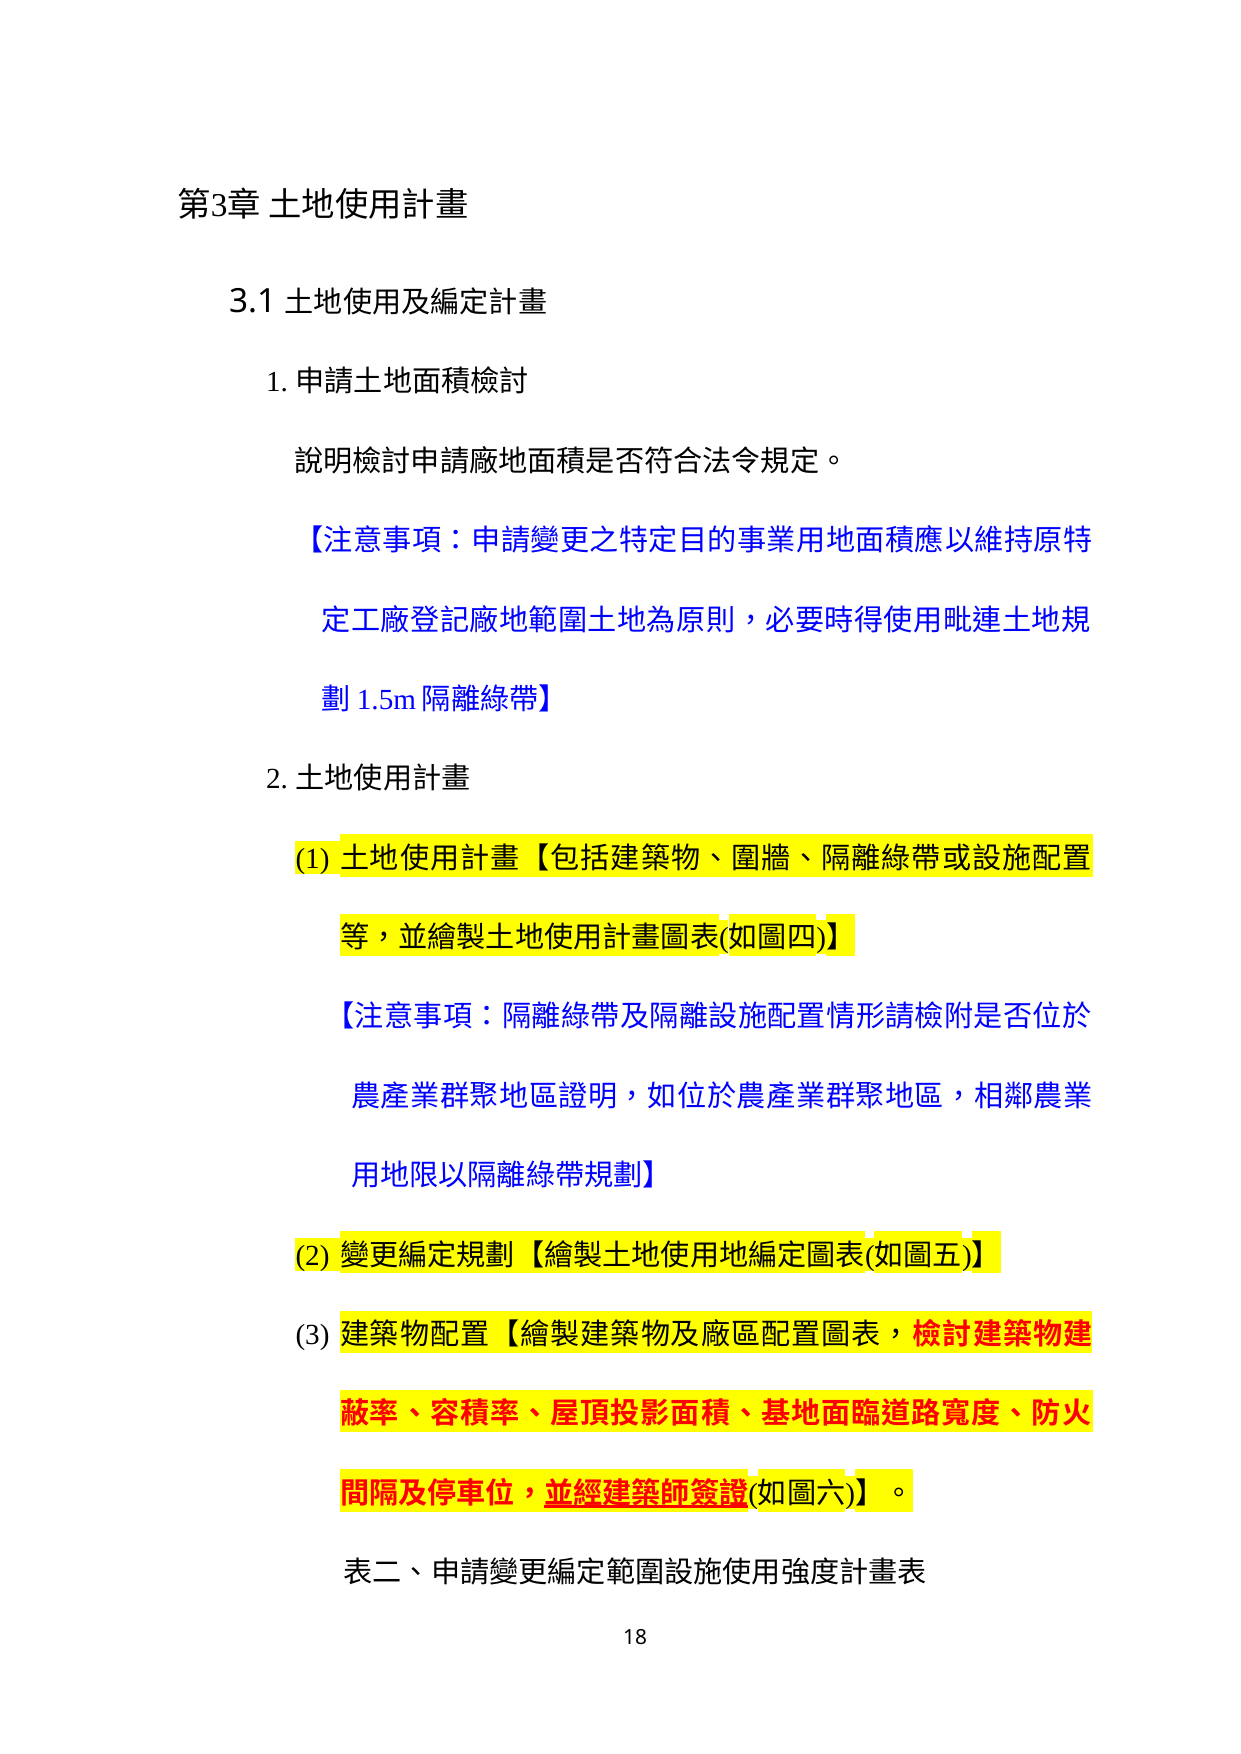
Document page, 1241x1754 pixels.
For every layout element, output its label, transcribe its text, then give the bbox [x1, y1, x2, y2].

list 土地使用計畫 [266, 729, 1092, 808]
text 【注意事項：申請變更之特定目的事業用地面積應以維持原特定工廠登記廠地範圍土地為原則，必要時得使用毗連土地規劃1.5m隔離綠帶】 [294, 491, 1092, 729]
list 土地使用計畫【包括建築物、圍牆、隔離綠帶或設施配置等，並繪製土地使用計畫圖表(如圖四)】 [295, 808, 1092, 967]
subtitle 表二、申請變更編定範圍設施使用強度計畫表 [177, 1523, 1092, 1602]
list 建築物配置【繪製建築物及廠區配置圖表，檢討建築物建蔽率、容積率、屋頂投影面積、基地面臨道路寬度、防火間隔及停車位，並經建築師簽證(如圖六)】。 [295, 1285, 1092, 1523]
text 說明檢討申請廠地面積是否符合法令規定。 [294, 412, 1092, 491]
text 【注意事項：隔離綠帶及隔離設施配置情形請檢附是否位於農產業群聚地區證明，如位於農產業群聚地區，相鄰農業用地限以隔離綠帶規劃】 [325, 967, 1092, 1205]
subtitle 土地使用計畫 [177, 155, 1092, 234]
subtitle 土地使用及編定計畫 [229, 253, 1092, 332]
list 變更編定規劃【繪製土地使用地編定圖表(如圖五)】 [295, 1205, 1092, 1285]
list 申請土地面積檢討 [266, 332, 1092, 412]
